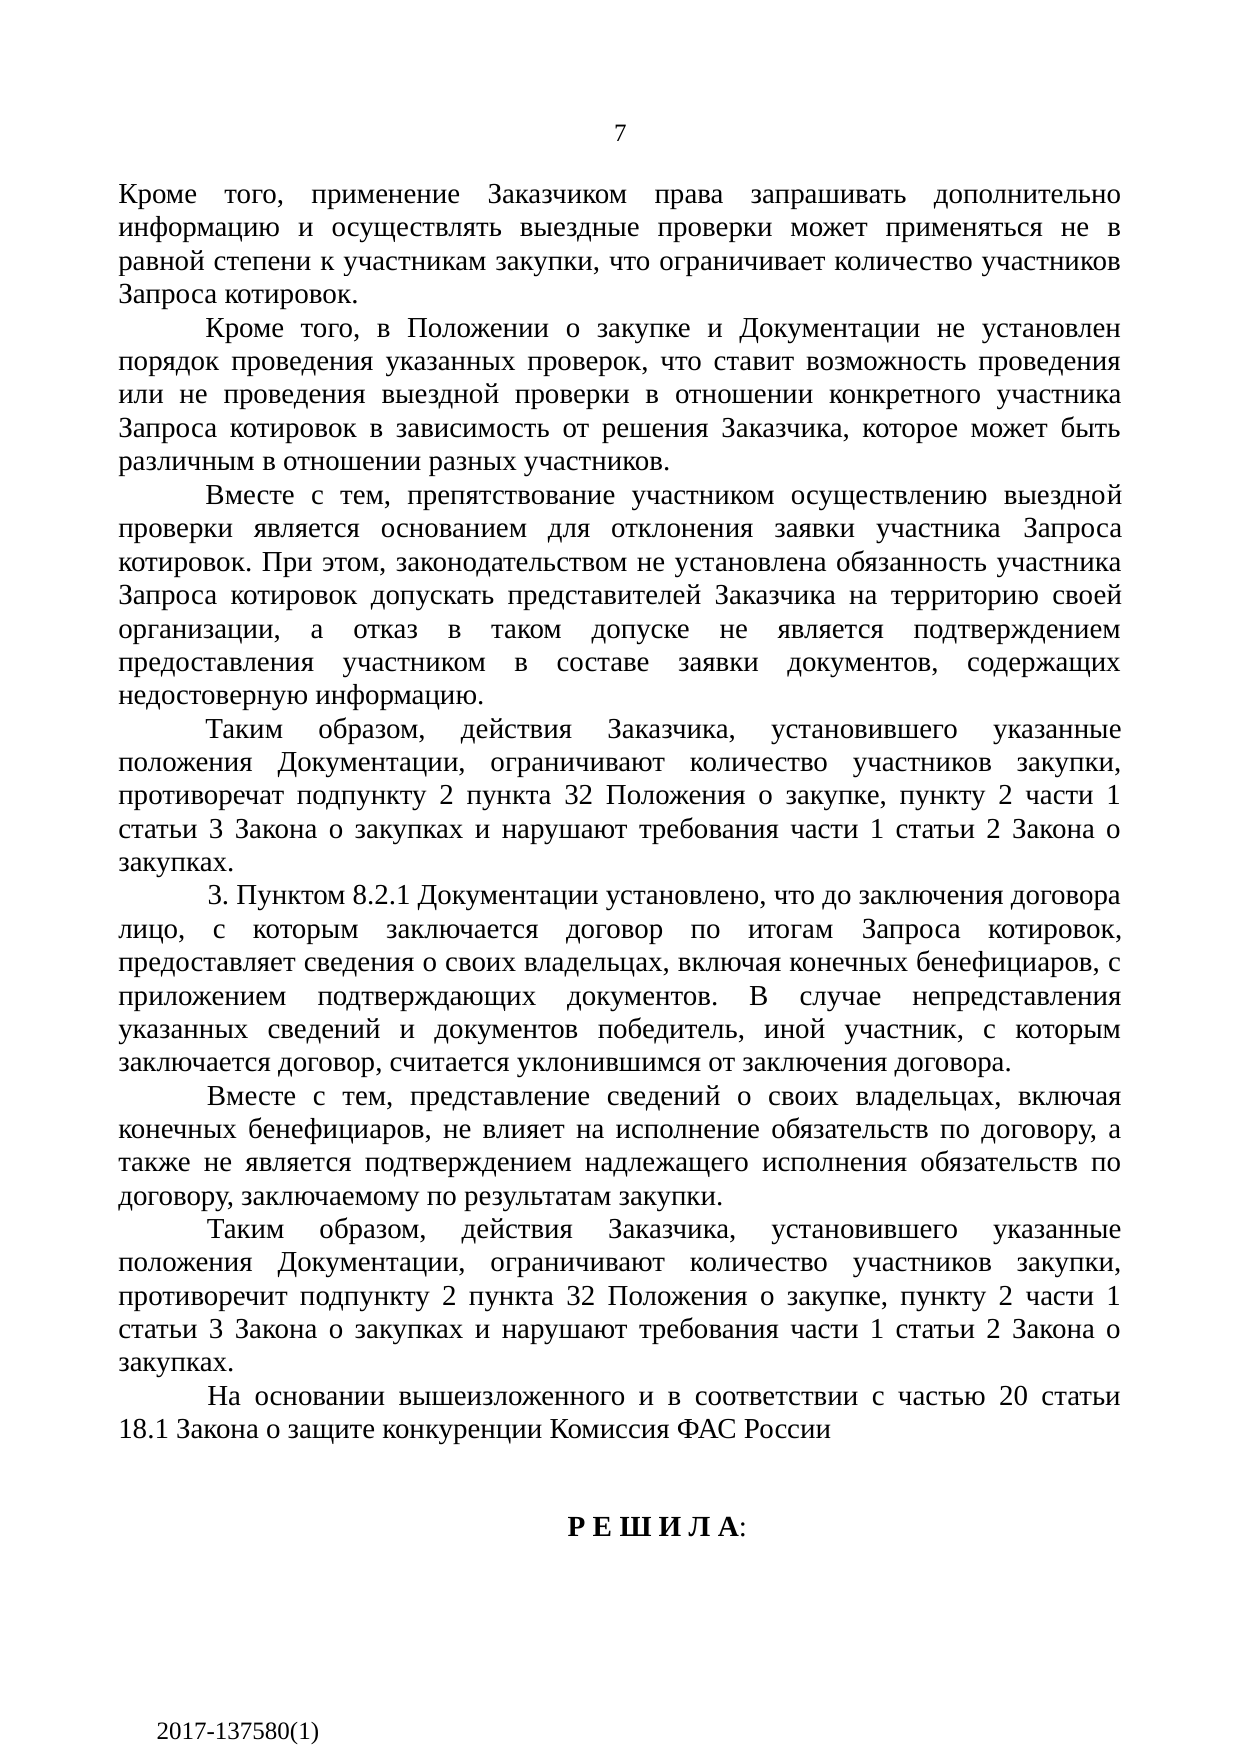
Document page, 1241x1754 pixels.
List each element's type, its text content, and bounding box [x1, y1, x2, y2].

text Вместе с тем, представление сведений о своих владельцах, включая конечных бенефициаров, не влияет на исполнение обязательств по договору, а также не является подтверждением надлежащего исполнения обязательств по договору, заключаемому по результатам закупки. [118, 1078, 1122, 1211]
text Кроме того, применение Заказчиком права запрашивать дополнительно информацию и осуществлять выездные проверки может применяться не в равной степени к участникам закупки, что ограничивает количество участников Запроса котировок. [118, 176, 1122, 310]
text Р Е Ш И Л А: [118, 1509, 1122, 1543]
text Таким образом, действия Заказчика, установившего указанные положения Документации, ограничивают количество участников закупки, противоречит подпункту 2 пункта 32 Положения о закупке, пункту 2 части 1 статьи 3 Закона о закупках и нарушают требования части 1 статьи 2 Закона о закупках. [118, 1211, 1122, 1378]
text Таким образом, действия Заказчика, установившего указанные положения Документации, ограничивают количество участников закупки, противоречат подпункту 2 пункта 32 Положения о закупке, пункту 2 части 1 статьи 3 Закона о закупках и нарушают требования части 1 статьи 2 Закона о закупках. [118, 711, 1122, 878]
text На основании вышеизложенного и в соответствии с частью 20 статьи 18.1 Закона о защите конкуренции Комиссия ФАС России [118, 1378, 1122, 1444]
text Кроме того, в Положении о закупке и Документации не установлен порядок проведения указанных проверок, что ставит возможность проведения или не проведения выездной проверки в отношении конкретного участника Запроса котировок в зависимость от решения Заказчика, которое может быть различным в отношении разных участников. [118, 310, 1122, 477]
text Вместе с тем, препятствование участником осуществлению выездной проверки является основанием для отклонения заявки участника Запроса котировок. При этом, законодательством не установлена обязанность участника Запроса котировок допускать представителей Заказчика на территорию своей организации, а отказ в таком допуске не является подтверждением предоставления участником в составе заявки документов, содержащих недостоверную информацию. [118, 477, 1122, 711]
text 3. Пунктом 8.2.1 Документации установлено, что до заключения договора лицо, с которым заключается договор по итогам Запроса котировок, предоставляет сведения о своих владельцах, включая конечных бенефициаров, с приложением подтверждающих документов. В случае непредставления указанных сведений и документов победитель, иной участник, с которым заключается договор, считается уклонившимся от заключения договора. [118, 878, 1122, 1078]
